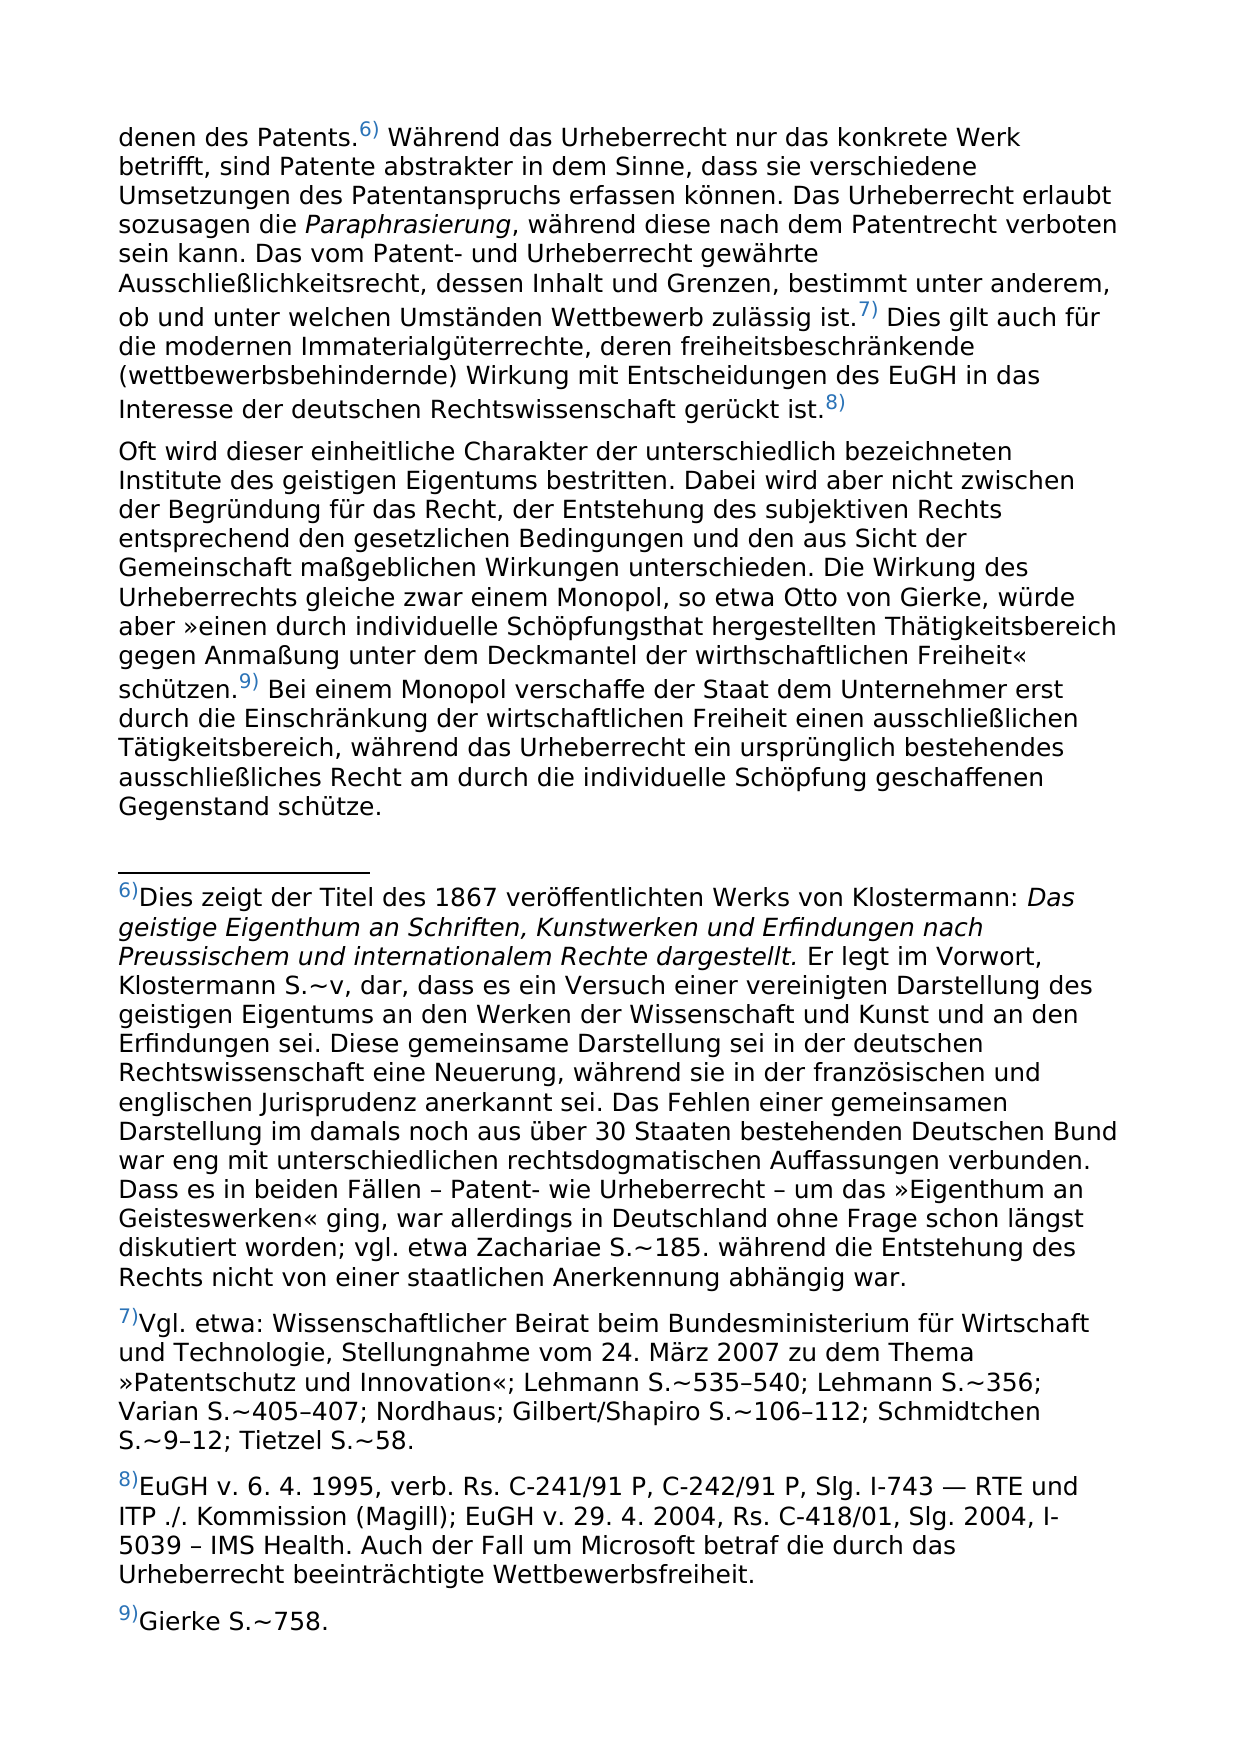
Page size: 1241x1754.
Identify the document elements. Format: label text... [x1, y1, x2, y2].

text EuGH v. 6. 4. 1995, verb. Rs. C-241/91 P, C-242/91 P, Slg. I-743 — RTE und ITP ./. Kommission (Magill); EuGH v. 29. 4. 2004, Rs. C-418/01, Slg. 2004, I-5039 – IMS Health. Auch der Fall um Microsoft betraf die durch das Urheberrecht beeinträchtigte Wettbewerbsfreiheit. [118, 1468, 1122, 1589]
text Gierke S.~758. [118, 1602, 1122, 1636]
text Vgl. etwa: Wissenschaftlicher Beirat beim Bundesministerium für Wirtschaft und Technologie, Stellungnahme vom 24. März 2007 zu dem Thema »Patentschutz und Innovation«; Lehmann S.~535–540; Lehmann S.~356; Varian S.~405–407; Nordhaus; Gilbert/Shapiro S.~106–112; Schmidtchen S.~9–12; Tietzel S.~58. [118, 1304, 1122, 1455]
text Oft wird dieser einheitliche Charakter der unterschiedlich bezeichneten Institute des geistigen Eigentums bestritten. Dabei wird aber nicht zwischen der Begründung für das Recht, der Entstehung des subjektiven Rechts entsprechend den gesetzlichen Bedingungen und den aus Sicht der Gemeinschaft maßgeblichen Wirkungen unterschieden. Die Wirkung des Urheberrechts gleiche zwar einem Monopol, so etwa Otto von Gierke, würde aber »einen durch individuelle Schöpfungsthat hergestellten Thätigkeitsbereich gegen Anmaßung unter dem Deckmantel der wirthschaftlichen Freiheit« schützen. Bei einem Monopol verschaffe der Staat dem Unternehmer erst durch die Einschränkung der wirtschaftlichen Freiheit einen ausschließlichen Tätigkeitsbereich, während das Urheberrecht ein ursprünglich bestehendes ausschließliches Recht am durch die individuelle Schöpfung geschaffenen Gegenstand schütze. [118, 437, 1122, 821]
text denen des Patents. Während das Urheberrecht nur das konkrete Werk betrifft, sind Patente abstrakter in dem Sinne, dass sie verschiedene Umsetzungen des Patentanspruchs erfassen können. Das Urheberrecht erlaubt sozusagen die Paraphrasierung, während diese nach dem Patentrecht verboten sein kann. Das vom Patent- und Urheberrecht gewährte Ausschließlichkeitsrecht, dessen Inhalt und Grenzen, bestimmt unter anderem, ob und unter welchen Umständen Wettbewerb zulässig ist. Dies gilt auch für die modernen Immaterialgüterrechte, deren freiheitsbeschränkende (wettbewerbsbehindernde) Wirkung mit Entscheidungen des EuGH in das Interesse der deutschen Rechtswissenschaft gerückt ist. [118, 118, 1122, 424]
text Dies zeigt der Titel des 1867 veröffentlichten Werks von Klostermann: Das geistige Eigenthum an Schriften, Kunstwerken und Erfindungen nach Preussischem und internationalem Rechte dargestellt. Er legt im Vorwort, Klostermann S.~v, dar, dass es ein Versuch einer vereinigten Darstellung des geistigen Eigentums an den Werken der Wissenschaft und Kunst und an den Erfindungen sei. Diese gemeinsame Darstellung sei in der deutschen Rechtswissenschaft eine Neuerung, während sie in der französischen und englischen Jurisprudenz anerkannt sei. Das Fehlen einer gemeinsamen Darstellung im damals noch aus über 30 Staaten bestehenden Deutschen Bund war eng mit unterschiedlichen rechtsdogmatischen Auffassungen verbunden. Dass es in beiden Fällen – Patent- wie Urheberrecht – um das »Eigenthum an Geisteswerken« ging, war allerdings in Deutschland ohne Frage schon längst diskutiert worden; vgl. etwa Zachariae S.~185. während die Entstehung des Rechts nicht von einer staatlichen Anerkennung abhängig war. [118, 879, 1122, 1292]
